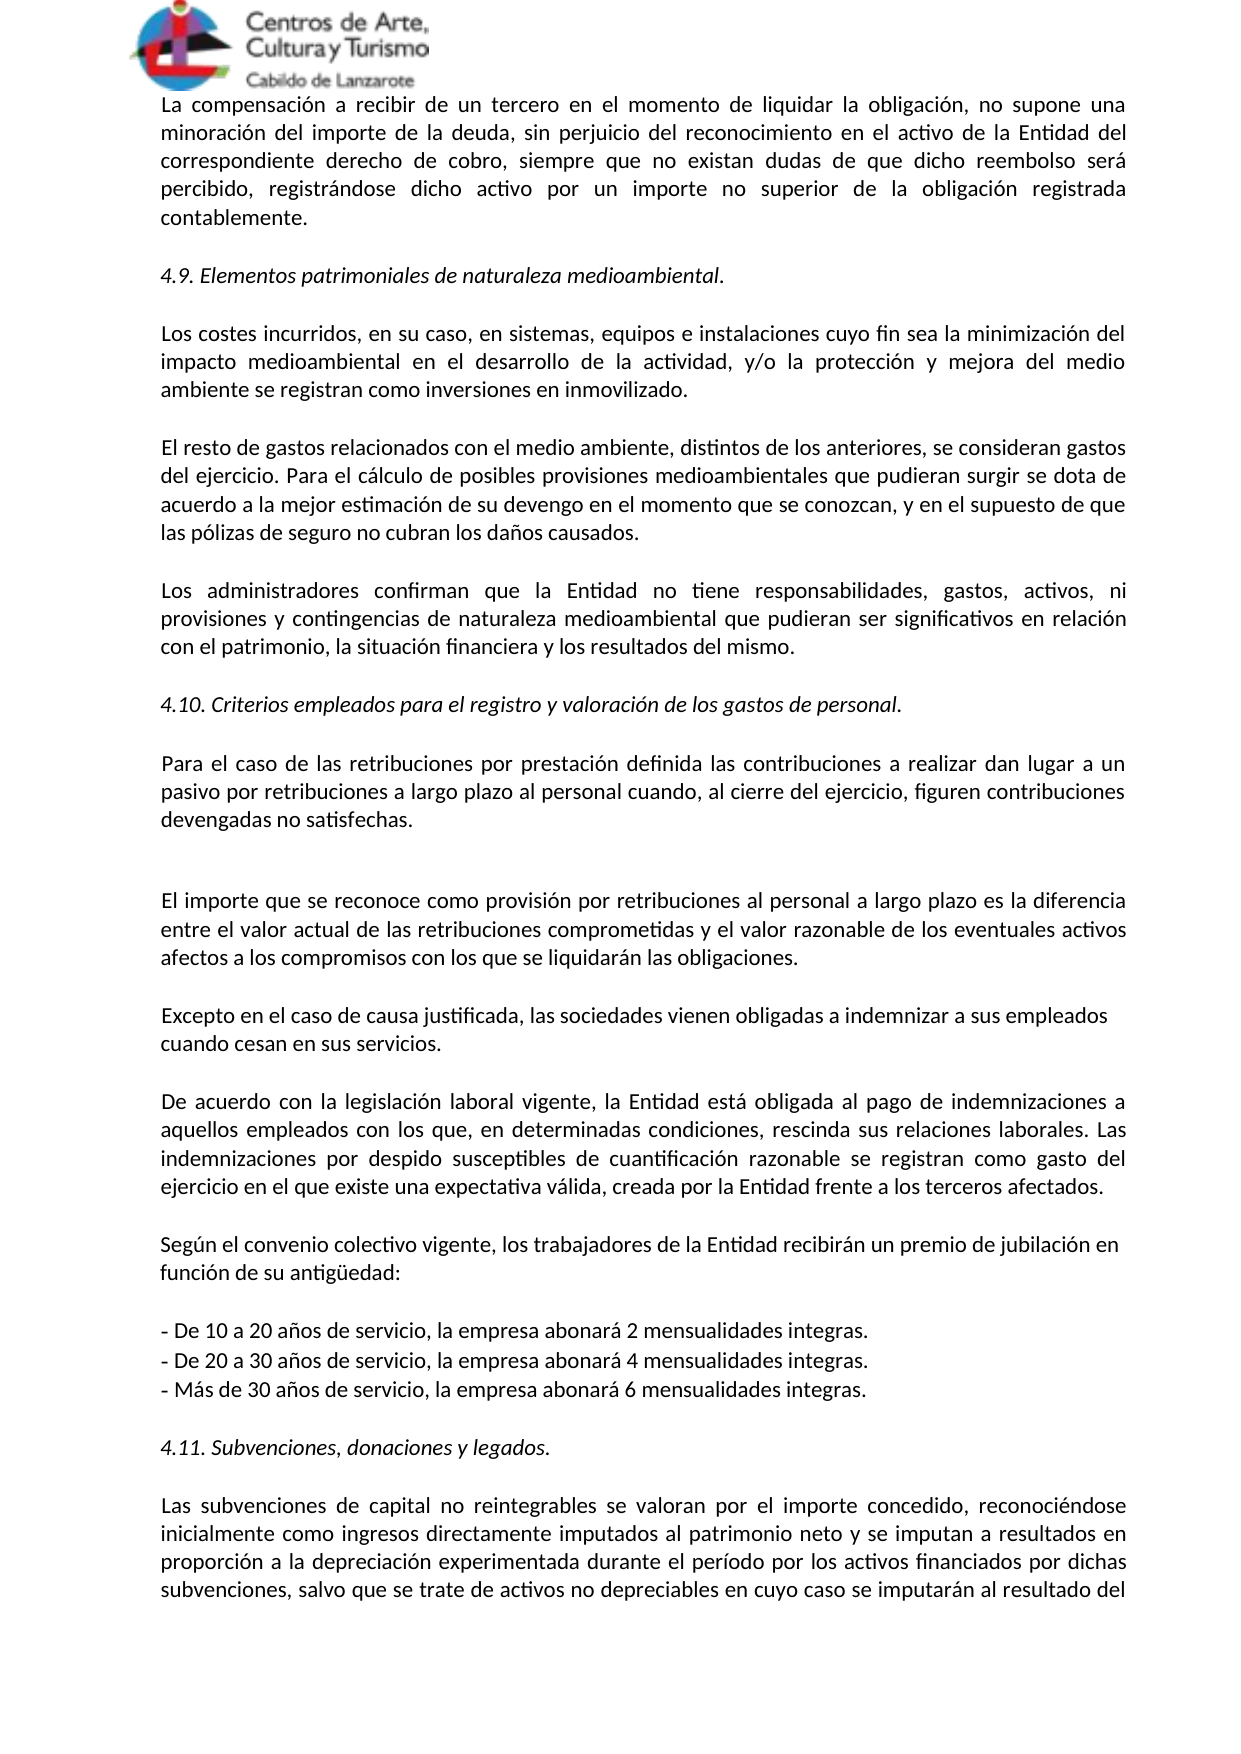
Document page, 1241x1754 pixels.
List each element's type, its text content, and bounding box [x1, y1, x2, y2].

text Los costes incurridos, en su caso, en sistemas, equipos e instalaciones cuyo fin sea la minimización del impacto medioambiental en el desarrollo de la actividad, y/o la protección y mejora del medio ambiente se registran como inversiones en inmovilizado. [160, 319, 1128, 403]
text - De 20 a 30 años de servicio, la empresa abonará 4 mensualidades integras. [161, 1346, 1183, 1374]
text Según el convenio colectivo vigente, los trabajadores de la Entidad recibirán un premio de jubilación en función de su antigüedad: [160, 1230, 1128, 1286]
text El importe que se reconoce como provisión por retribuciones al personal a largo plazo es la diferencia entre el valor actual de las retribuciones comprometidas y el valor razonable de los eventuales activos afectos a los compromisos con los que se liquidarán las obligaciones. [160, 886, 1128, 971]
text - De 10 a 20 años de servicio, la empresa abonará 2 mensualidades integras. [161, 1317, 1183, 1344]
text 4.11. Subvenciones, donaciones y legados. [160, 1433, 1183, 1461]
text El resto de gastos relacionados con el medio ambiente, distintos de los anteriores, se consideran gastos del ejercicio. Para el cálculo de posibles provisiones medioambientales que pudieran surgir se dota de acuerdo a la mejor estimación de su devengo en el momento que se conozcan, y en el supuesto de que las pólizas de seguro no cubran los daños causados. [160, 433, 1128, 546]
text 4.10. Criterios empleados para el registro y valoración de los gastos de personal. [160, 691, 1183, 719]
text Excepto en el caso de causa justificada, las sociedades vienen obligadas a indemnizar a sus empleados cuando cesan en sus servicios. [160, 1001, 1128, 1057]
text Los administradores confirman que la Entidad no tiene responsabilidades, gastos, activos, ni provisiones y contingencias de naturaleza medioambiental que pudieran ser significativos en relación con el patrimonio, la situación financiera y los resultados del mismo. [160, 576, 1128, 660]
picture [128, 0, 429, 91]
text De acuerdo con la legislación laboral vigente, la Entidad está obligada al pago de indemnizaciones a aquellos empleados con los que, en determinadas condiciones, rescinda sus relaciones laborales. Las indemnizaciones por despido susceptibles de cuantificación razonable se registran como gasto del ejercicio en el que existe una expectativa válida, creada por la Entidad frente a los terceros afectados. [160, 1087, 1128, 1200]
text Las subvenciones de capital no reintegrables se valoran por el importe concedido, reconociéndose inicialmente como ingresos directamente imputados al patrimonio neto y se imputan a resultados en proporción a la depreciación experimentada durante el período por los activos financiados por dichas subvenciones, salvo que se trate de activos no depreciables en cuyo caso se imputarán al resultado del [160, 1491, 1128, 1603]
text 4.9. Elementos patrimoniales de naturaleza medioambiental. [160, 261, 1183, 289]
text La compensación a recibir de un tercero en el momento de liquidar la obligación, no supone una minoración del importe de la deuda, sin perjuicio del reconocimiento en el activo de la Entidad del correspondiente derecho de cobro, siempre que no existan dudas de que dicho reembolso será percibido, registrándose dicho activo por un importe no superior de la obligación registrada contablemente. [160, 91, 1128, 231]
text - Más de 30 años de servicio, la empresa abonará 6 mensualidades integras. [161, 1375, 1183, 1403]
text Para el caso de las retribuciones por prestación definida las contribuciones a realizar dan lugar a un pasivo por retribuciones a largo plazo al personal cuando, al cierre del ejercicio, figuren contribuciones devengadas no satisfechas. [161, 749, 1128, 833]
